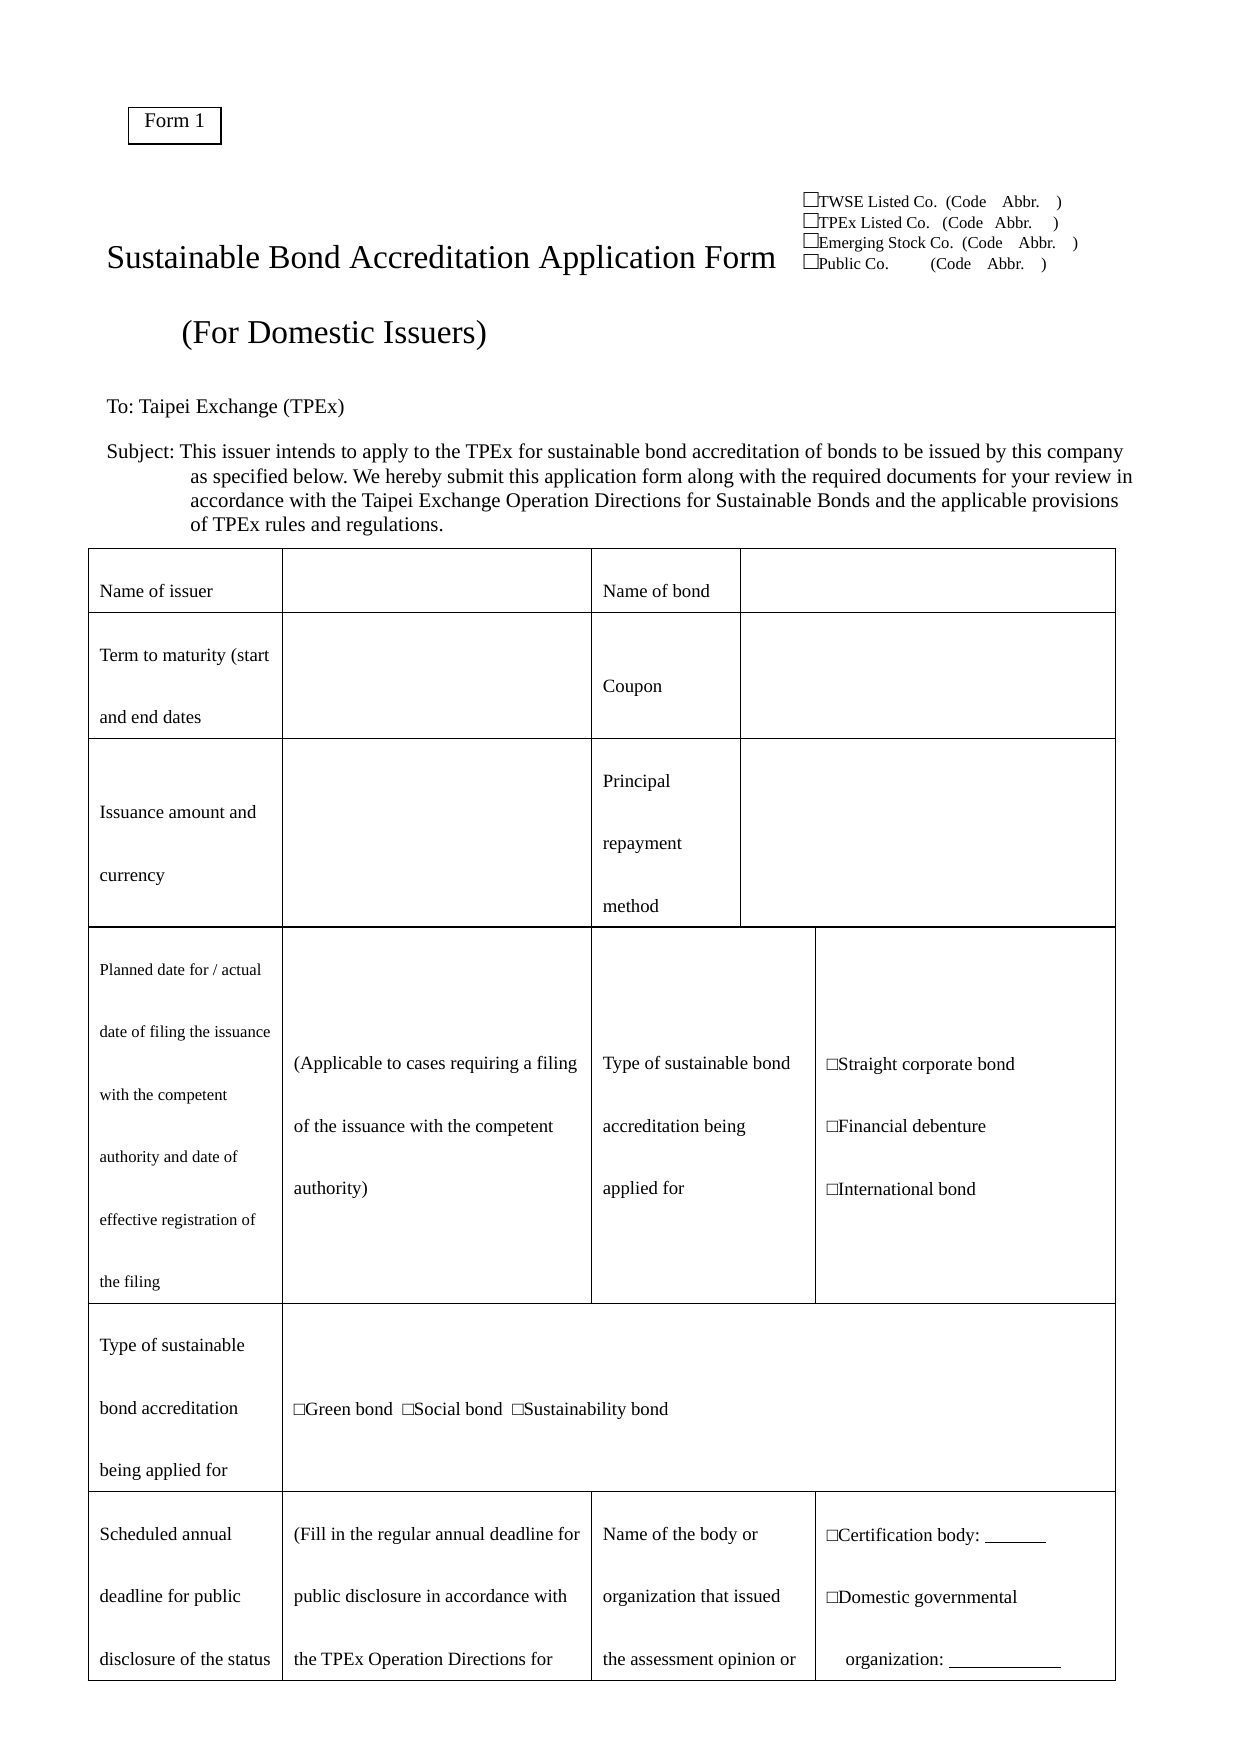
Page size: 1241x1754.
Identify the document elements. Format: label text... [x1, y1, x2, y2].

table_cell □Green bond □Social bond □Sustainability bond [283, 1304, 1115, 1491]
table_cell (Applicable to cases requiring a filing of the issuance with the competent authority) [283, 928, 591, 1302]
table_header [283, 549, 591, 612]
table_cell [283, 613, 591, 738]
table_cell □Certification body: □Domestic governmental organization: [816, 1492, 1115, 1679]
table_cell Scheduled annual deadline for public disclosure of the status [89, 1492, 282, 1679]
text □TPEx Listed Co. (Code Abbr. ) [803, 211, 1167, 232]
table_cell Type of sustainable bond accreditation being applied for [89, 1304, 282, 1491]
table_cell (Fill in the regular annual deadline for public disclosure in accordance with the TPEx Operation Directions for [283, 1492, 591, 1679]
table_cell Name of the body or organization that issued the assessment opinion or [592, 1492, 815, 1679]
table_cell [283, 739, 591, 926]
text □Emerging Stock Co. (Code Abbr. ) [803, 232, 1167, 253]
text Form 1 [144, 108, 205, 132]
table_cell Planned date for / actual date of filing the issuance with the competent authority and date of effective registration of the filing [89, 928, 282, 1302]
text To: Taipei Exchange (TPEx) [106, 364, 1134, 427]
table_cell [741, 739, 1115, 926]
table_cell Principal repayment method [592, 739, 740, 926]
table_header Name of issuer [89, 549, 282, 612]
table_header Name of bond [592, 549, 740, 612]
text (For Domestic Issuers) [106, 289, 1134, 352]
table_cell □Straight corporate bond □Financial debenture □International bond [816, 928, 1115, 1302]
table_cell [741, 613, 1115, 738]
table_header [741, 549, 1115, 612]
table_cell Term to maturity (start and end dates [89, 613, 282, 738]
text Subject: This issuer intends to apply to the TPEx for sustainable bond accreditation of bonds to be issued by this company as specified below. We hereby submit this application form along with the required documents for your review in accordance with the Taipei Exchange Operation Directions for Sustainable Bonds and the applicable provisions of TPEx rules and regulations. [106, 439, 1134, 536]
table_cell Type of sustainable bond accreditation being applied for [592, 928, 815, 1302]
text □TWSE Listed Co. (Code Abbr. ) [803, 191, 1182, 211]
table_cell Issuance amount and currency [89, 739, 282, 926]
table_cell Coupon [592, 613, 740, 738]
text □Public Co. (Code Abbr. ) [803, 253, 1167, 274]
text Sustainable Bond Accreditation Application Form [106, 214, 788, 277]
